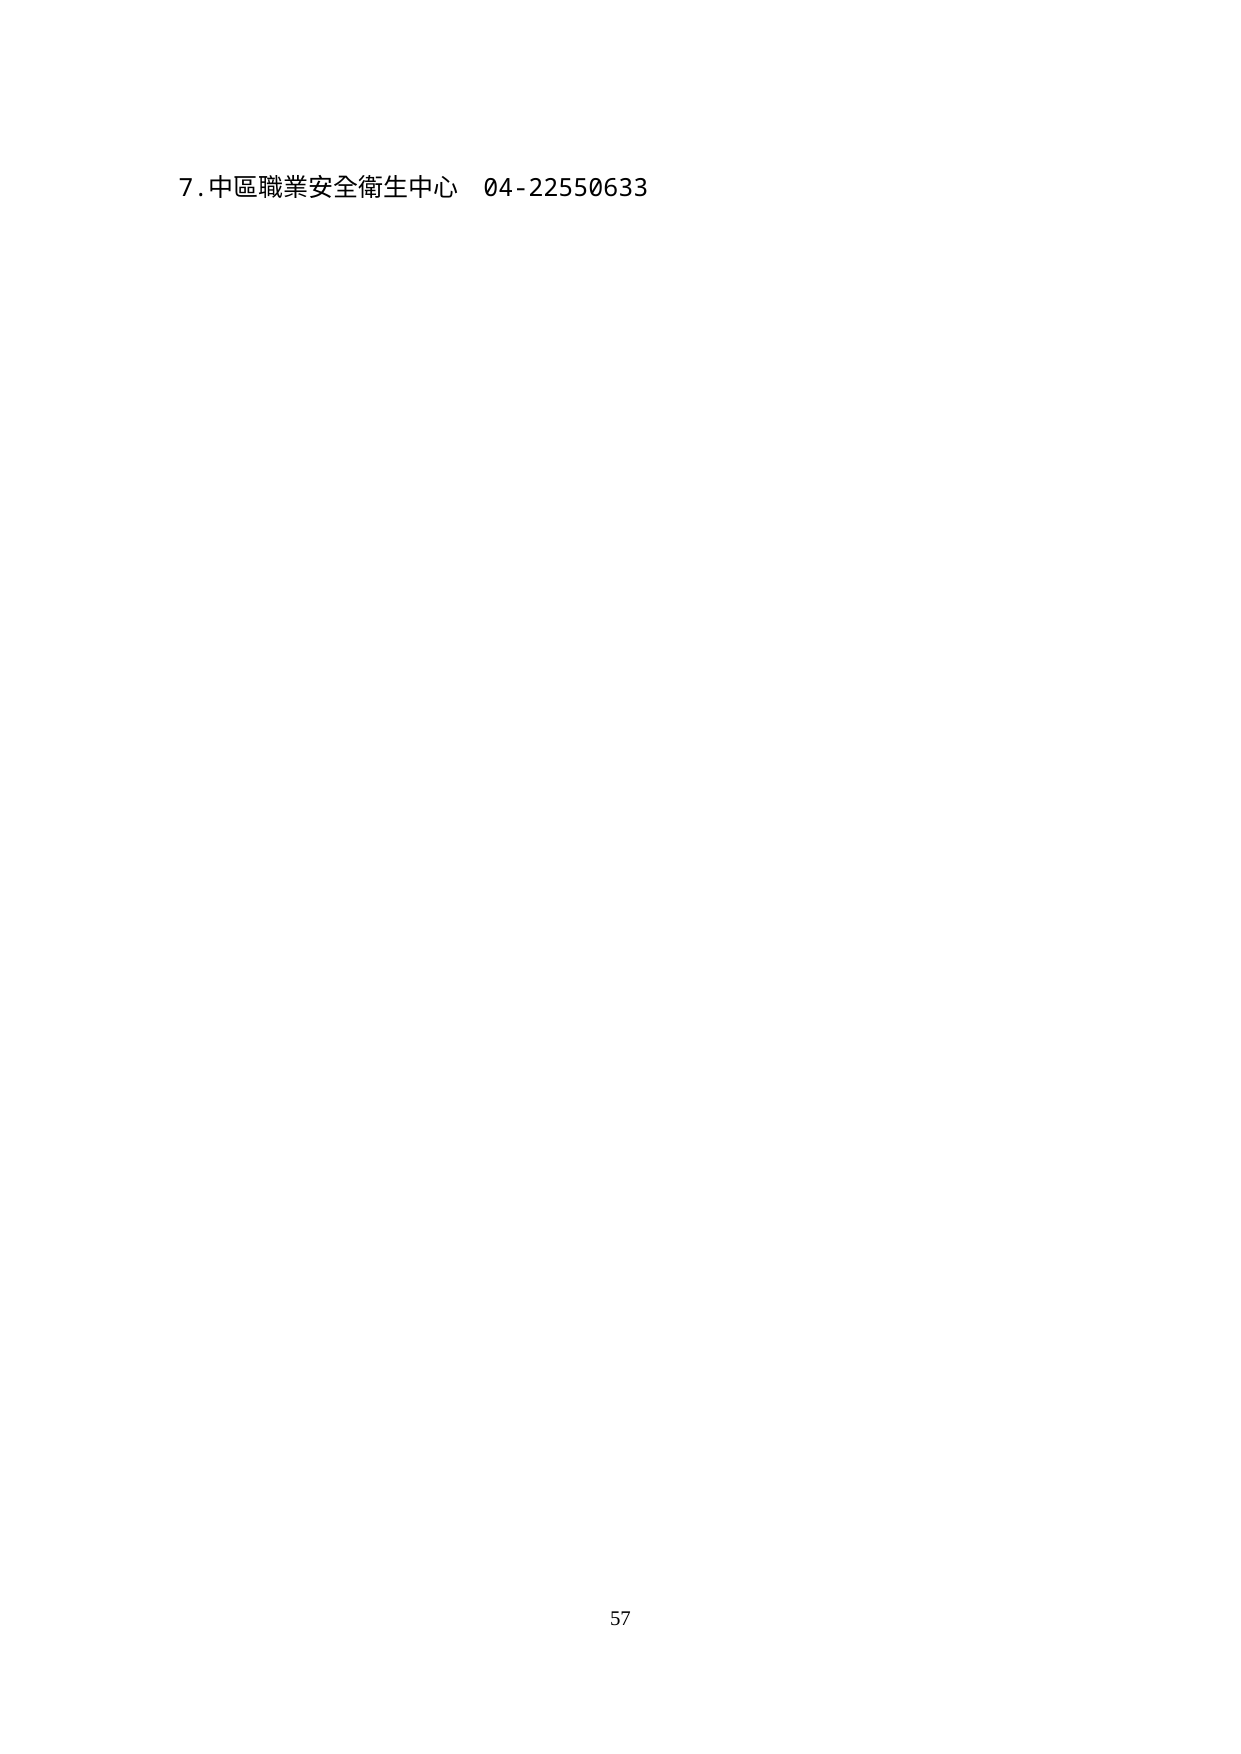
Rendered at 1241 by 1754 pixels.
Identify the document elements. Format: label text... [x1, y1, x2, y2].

text 7.中區職業安全衛生中心 04-22550633 [118, 143, 1122, 206]
